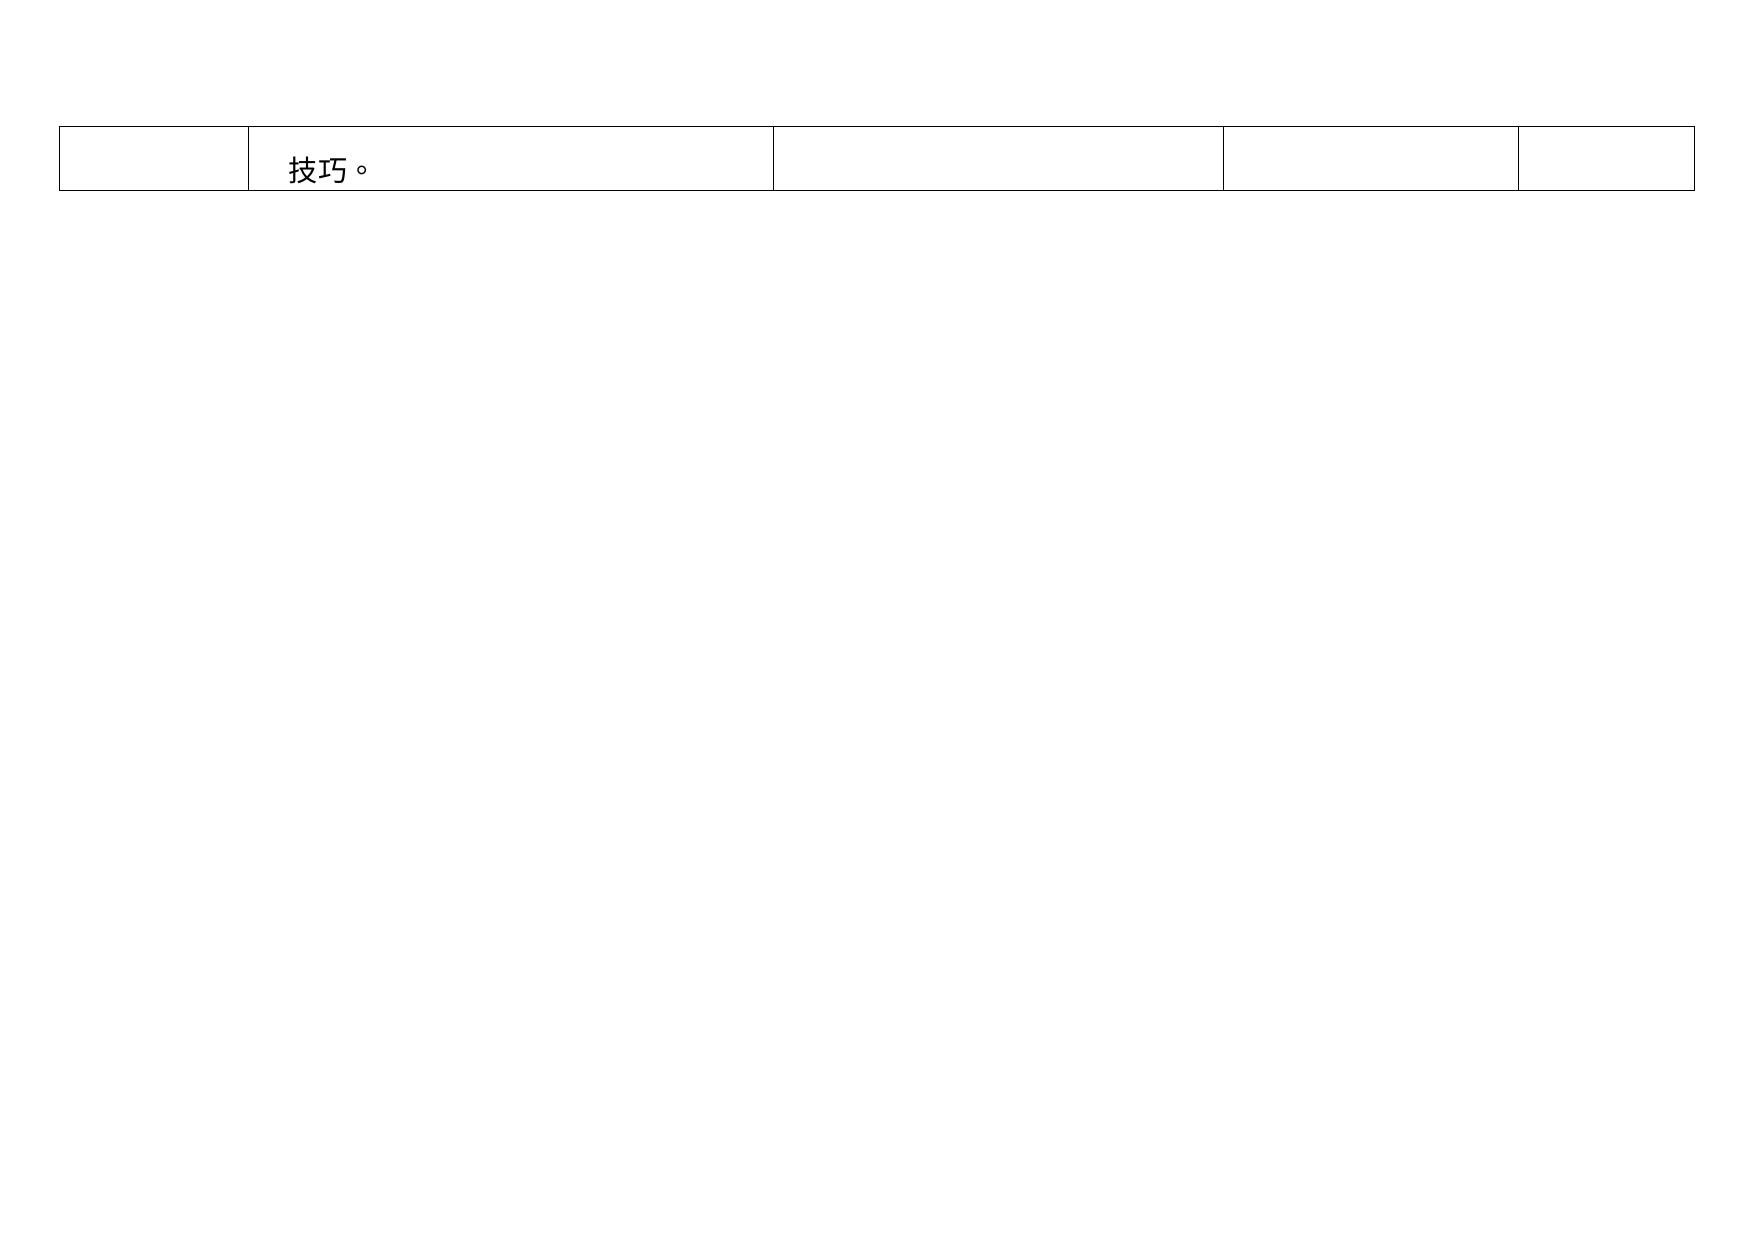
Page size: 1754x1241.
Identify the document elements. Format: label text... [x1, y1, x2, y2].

table_cell [60, 127, 248, 189]
table_cell [774, 127, 1223, 189]
table_cell 技巧。 [249, 127, 773, 189]
table_cell [1224, 127, 1518, 189]
table_cell [1519, 127, 1694, 189]
